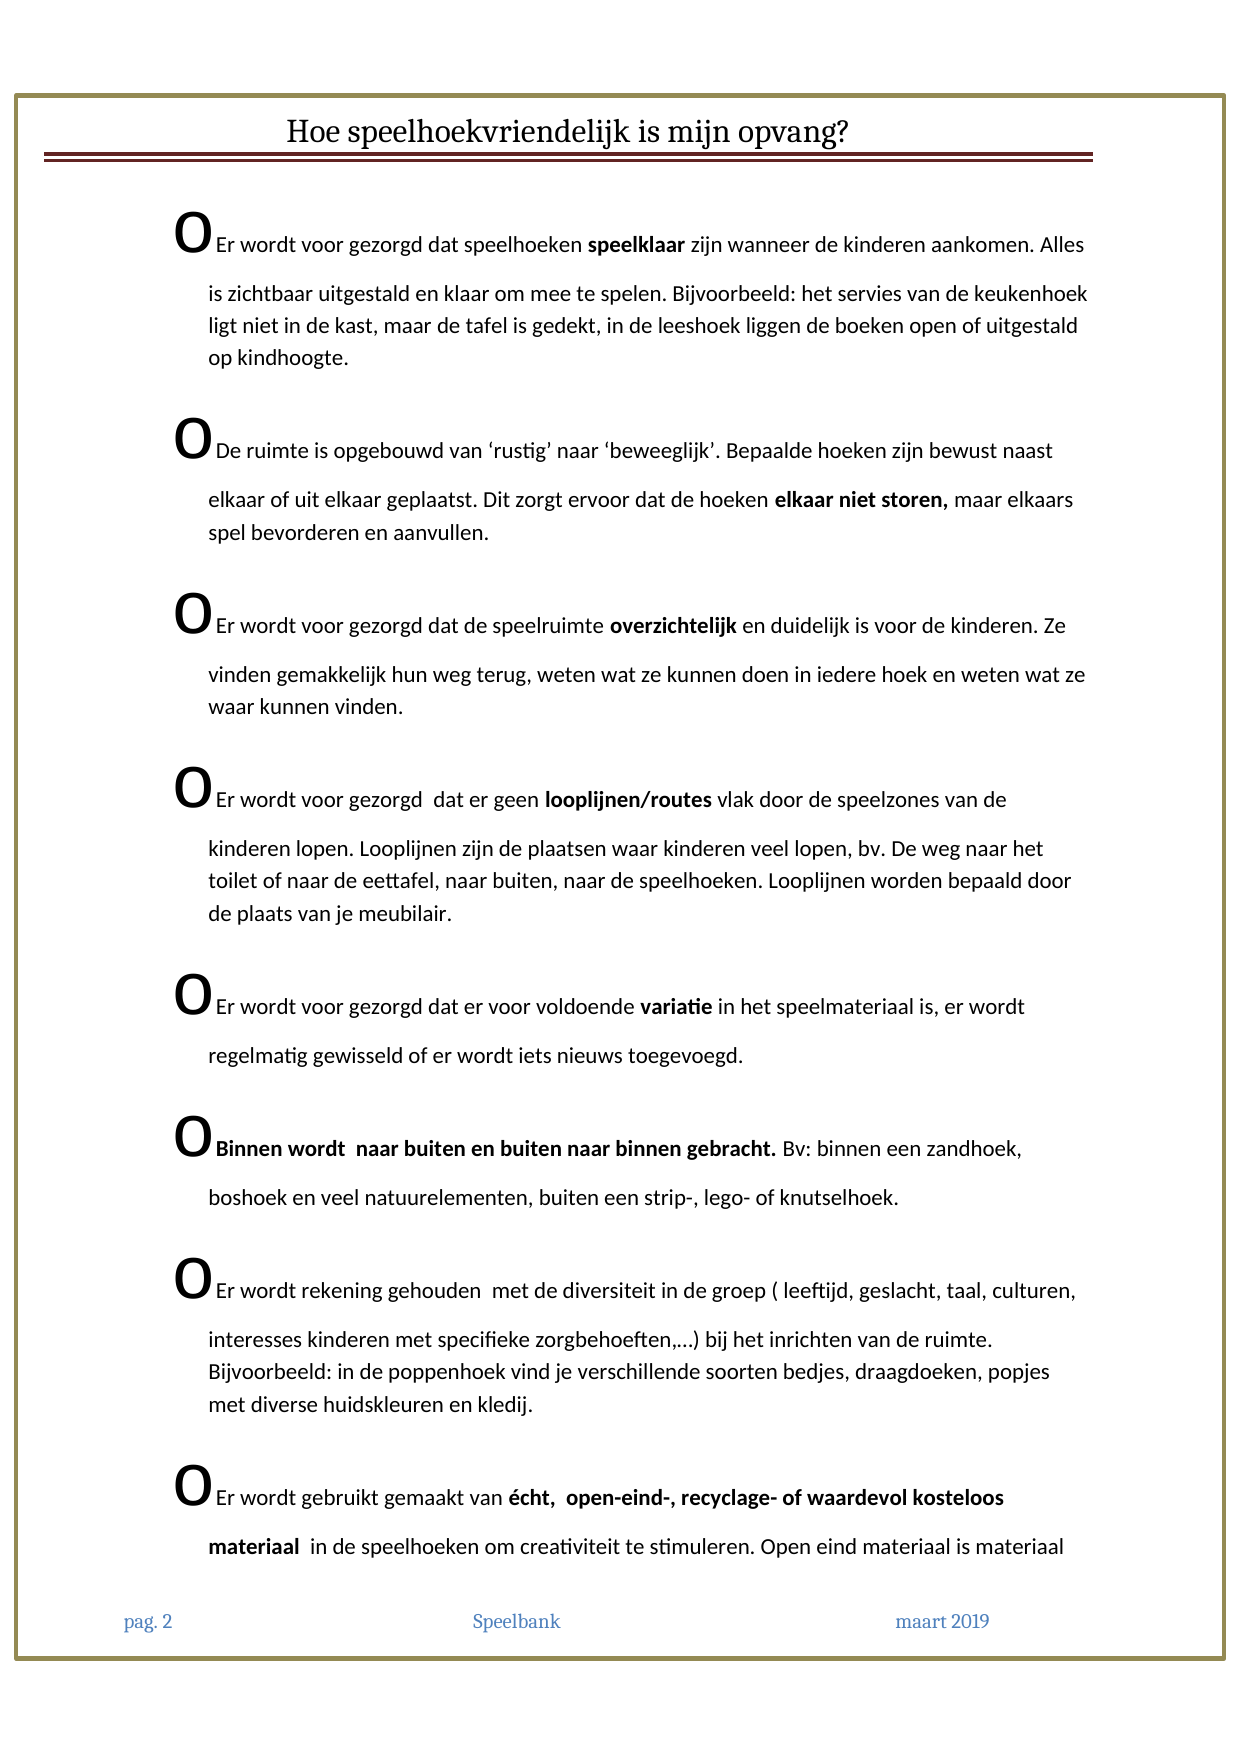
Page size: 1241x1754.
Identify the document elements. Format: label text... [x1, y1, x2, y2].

list Er wordt gebruikt gemaakt van écht, open-eind-, recyclage- of waardevol kosteloos materiaal in de speelhoeken om creativiteit te stimuleren. Open eind materiaal is materiaal [171, 1443, 1093, 1560]
list De ruimte is opgebouwd van ‘rustig’ naar ‘beweeglijk’. Bepaalde hoeken zijn bewust naast elkaar of uit elkaar geplaatst. Dit zorgt ervoor dat de hoeken elkaar niet storen, maar elkaars spel bevorderen en aanvullen. [171, 396, 1093, 546]
list Er wordt voor gezorgd dat speelhoeken speelklaar zijn wanneer de kinderen aankomen. Alles is zichtbaar uitgestald en klaar om mee te spelen. Bijvoorbeeld: het servies van de keukenhoek ligt niet in de kast, maar de tafel is gedekt, in de leeshoek liggen de boeken open of uitgestald op kindhoogte. [171, 190, 1093, 371]
list Er wordt voor gezorgd dat de speelruimte overzichtelijk en duidelijk is voor de kinderen. Ze vinden gemakkelijk hun weg terug, weten wat ze kunnen doen in iedere hoek en weten wat ze waar kunnen vinden. [171, 571, 1093, 720]
list Er wordt rekening gehouden met de diversiteit in de groep ( leeftijd, geslacht, taal, culturen, interesses kinderen met specifieke zorgbehoeften,…) bij het inrichten van de ruimte. Bijvoorbeeld: in de poppenhoek vind je verschillende soorten bedjes, draagdoeken, popjes met diverse huidskleuren en kledij. [171, 1236, 1093, 1418]
list Er wordt voor gezorgd dat er voor voldoende variatie in het speelmateriaal is, er wordt regelmatig gewisseld of er wordt iets nieuws toegevoegd. [171, 952, 1093, 1069]
list Er wordt voor gezorgd dat er geen looplijnen/routes vlak door de speelzones van de kinderen lopen. Looplijnen zijn de plaatsen waar kinderen veel lopen, bv. De weg naar het toilet of naar de eettafel, naar buiten, naar de speelhoeken. Looplijnen worden bepaald door de plaats van je meubilair. [171, 745, 1093, 927]
list Binnen wordt naar buiten en buiten naar binnen gebracht. Bv: binnen een zandhoek, boshoek en veel natuurelementen, buiten een strip-, lego- of knutselhoek. [171, 1094, 1093, 1211]
